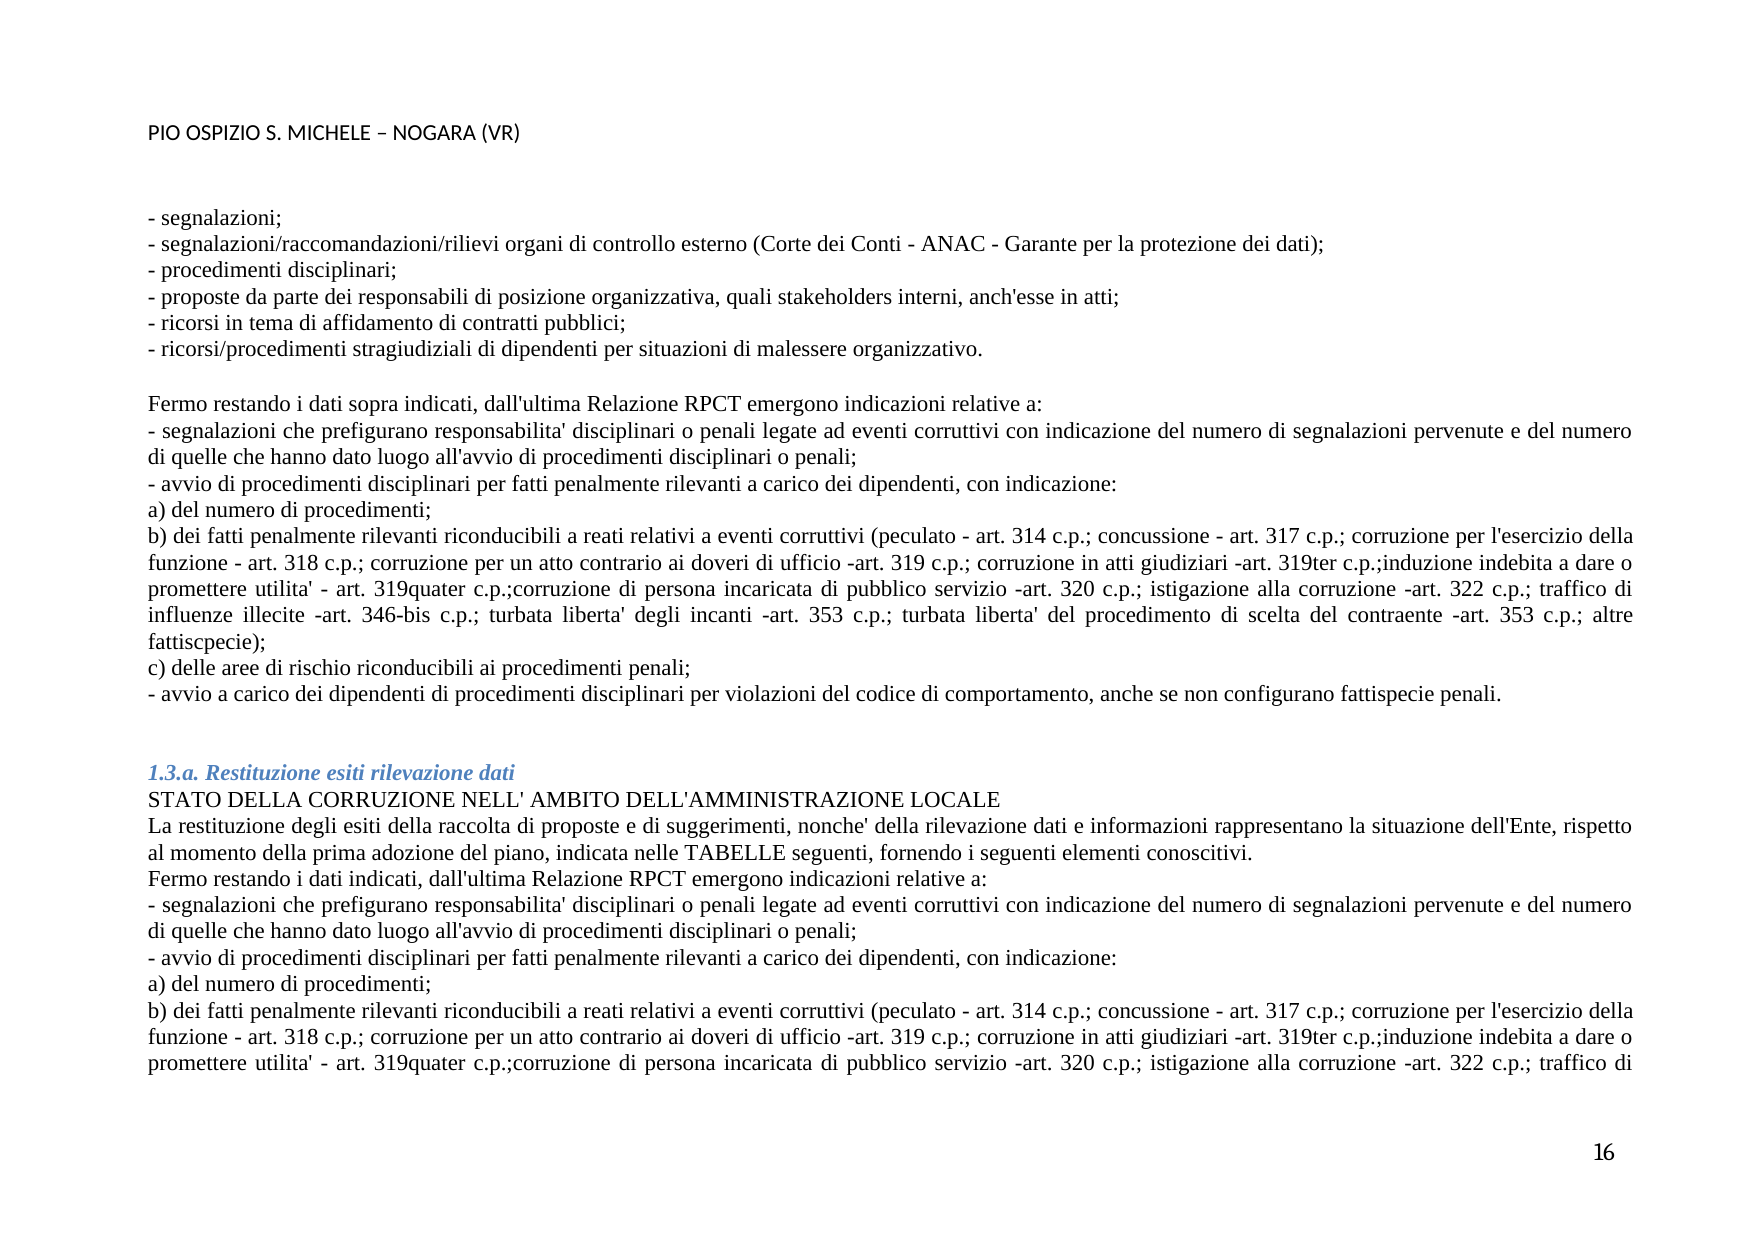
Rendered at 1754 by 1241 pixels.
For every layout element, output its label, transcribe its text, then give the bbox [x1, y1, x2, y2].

text - segnalazioni; [148, 204, 1636, 230]
text Fermo restando i dati indicati, dall'ultima Relazione RPCT emergono indicazioni relative a: [148, 865, 1636, 891]
text - segnalazioni che prefigurano responsabilita' disciplinari o penali legate ad eventi corruttivi con indicazione del numero di segnalazioni pervenute e del numero di quelle che hanno dato luogo all'avvio di procedimenti disciplinari o penali; [148, 891, 1636, 944]
text - procedimenti disciplinari; [148, 256, 1636, 283]
subtitle 1.3.a. Restituzione esiti rilevazione dati [148, 759, 1636, 786]
text - ricorsi in tema di affidamento di contratti pubblici; [148, 309, 1636, 335]
text b) dei fatti penalmente rilevanti riconducibili a reati relativi a eventi corruttivi (peculato - art. 314 c.p.; concussione - art. 317 c.p.; corruzione per l'esercizio della funzione - art. 318 c.p.; corruzione per un atto contrario ai doveri di ufficio -art. 319 c.p.; corruzione in atti giudiziari -art. 319ter c.p.;induzione indebita a dare o promettere utilita' - art. 319quater c.p.;corruzione di persona incaricata di pubblico servizio -art. 320 c.p.; istigazione alla corruzione -art. 322 c.p.; traffico di [148, 997, 1636, 1076]
text a) del numero di procedimenti; [148, 496, 1636, 522]
text - avvio di procedimenti disciplinari per fatti penalmente rilevanti a carico dei dipendenti, con indicazione: [148, 469, 1636, 496]
text - ricorsi/procedimenti stragiudiziali di dipendenti per situazioni di malessere organizzativo. [148, 335, 1636, 362]
text b) dei fatti penalmente rilevanti riconducibili a reati relativi a eventi corruttivi (peculato - art. 314 c.p.; concussione - art. 317 c.p.; corruzione per l'esercizio della funzione - art. 318 c.p.; corruzione per un atto contrario ai doveri di ufficio -art. 319 c.p.; corruzione in atti giudiziari -art. 319ter c.p.;induzione indebita a dare o promettere utilita' - art. 319quater c.p.;corruzione di persona incaricata di pubblico servizio -art. 320 c.p.; istigazione alla corruzione -art. 322 c.p.; traffico di influenze illecite -art. 346-bis c.p.; turbata liberta' degli incanti -art. 353 c.p.; turbata liberta' del procedimento di scelta del contraente -art. 353 c.p.; altre fattiscpecie); [148, 522, 1636, 654]
text - segnalazioni che prefigurano responsabilita' disciplinari o penali legate ad eventi corruttivi con indicazione del numero di segnalazioni pervenute e del numero di quelle che hanno dato luogo all'avvio di procedimenti disciplinari o penali; [148, 417, 1636, 469]
text c) delle aree di rischio riconducibili ai procedimenti penali; [148, 654, 1636, 680]
text a) del numero di procedimenti; [148, 970, 1636, 997]
text - segnalazioni/raccomandazioni/rilievi organi di controllo esterno (Corte dei Conti - ANAC - Garante per la protezione dei dati); [148, 230, 1636, 256]
text - avvio a carico dei dipendenti di procedimenti disciplinari per violazioni del codice di comportamento, anche se non configurano fattispecie penali. [148, 680, 1636, 707]
text Fermo restando i dati sopra indicati, dall'ultima Relazione RPCT emergono indicazioni relative a: [148, 391, 1636, 417]
text - avvio di procedimenti disciplinari per fatti penalmente rilevanti a carico dei dipendenti, con indicazione: [148, 944, 1636, 970]
text STATO DELLA CORRUZIONE NELL' AMBITO DELL'AMMINISTRAZIONE LOCALE [148, 786, 1636, 812]
text - proposte da parte dei responsabili di posizione organizzativa, quali stakeholders interni, anch'esse in atti; [148, 283, 1636, 309]
text La restituzione degli esiti della raccolta di proposte e di suggerimenti, nonche' della rilevazione dati e informazioni rappresentano la situazione dell'Ente, rispetto al momento della prima adozione del piano, indicata nelle TABELLE seguenti, fornendo i seguenti elementi conoscitivi. [148, 812, 1636, 865]
